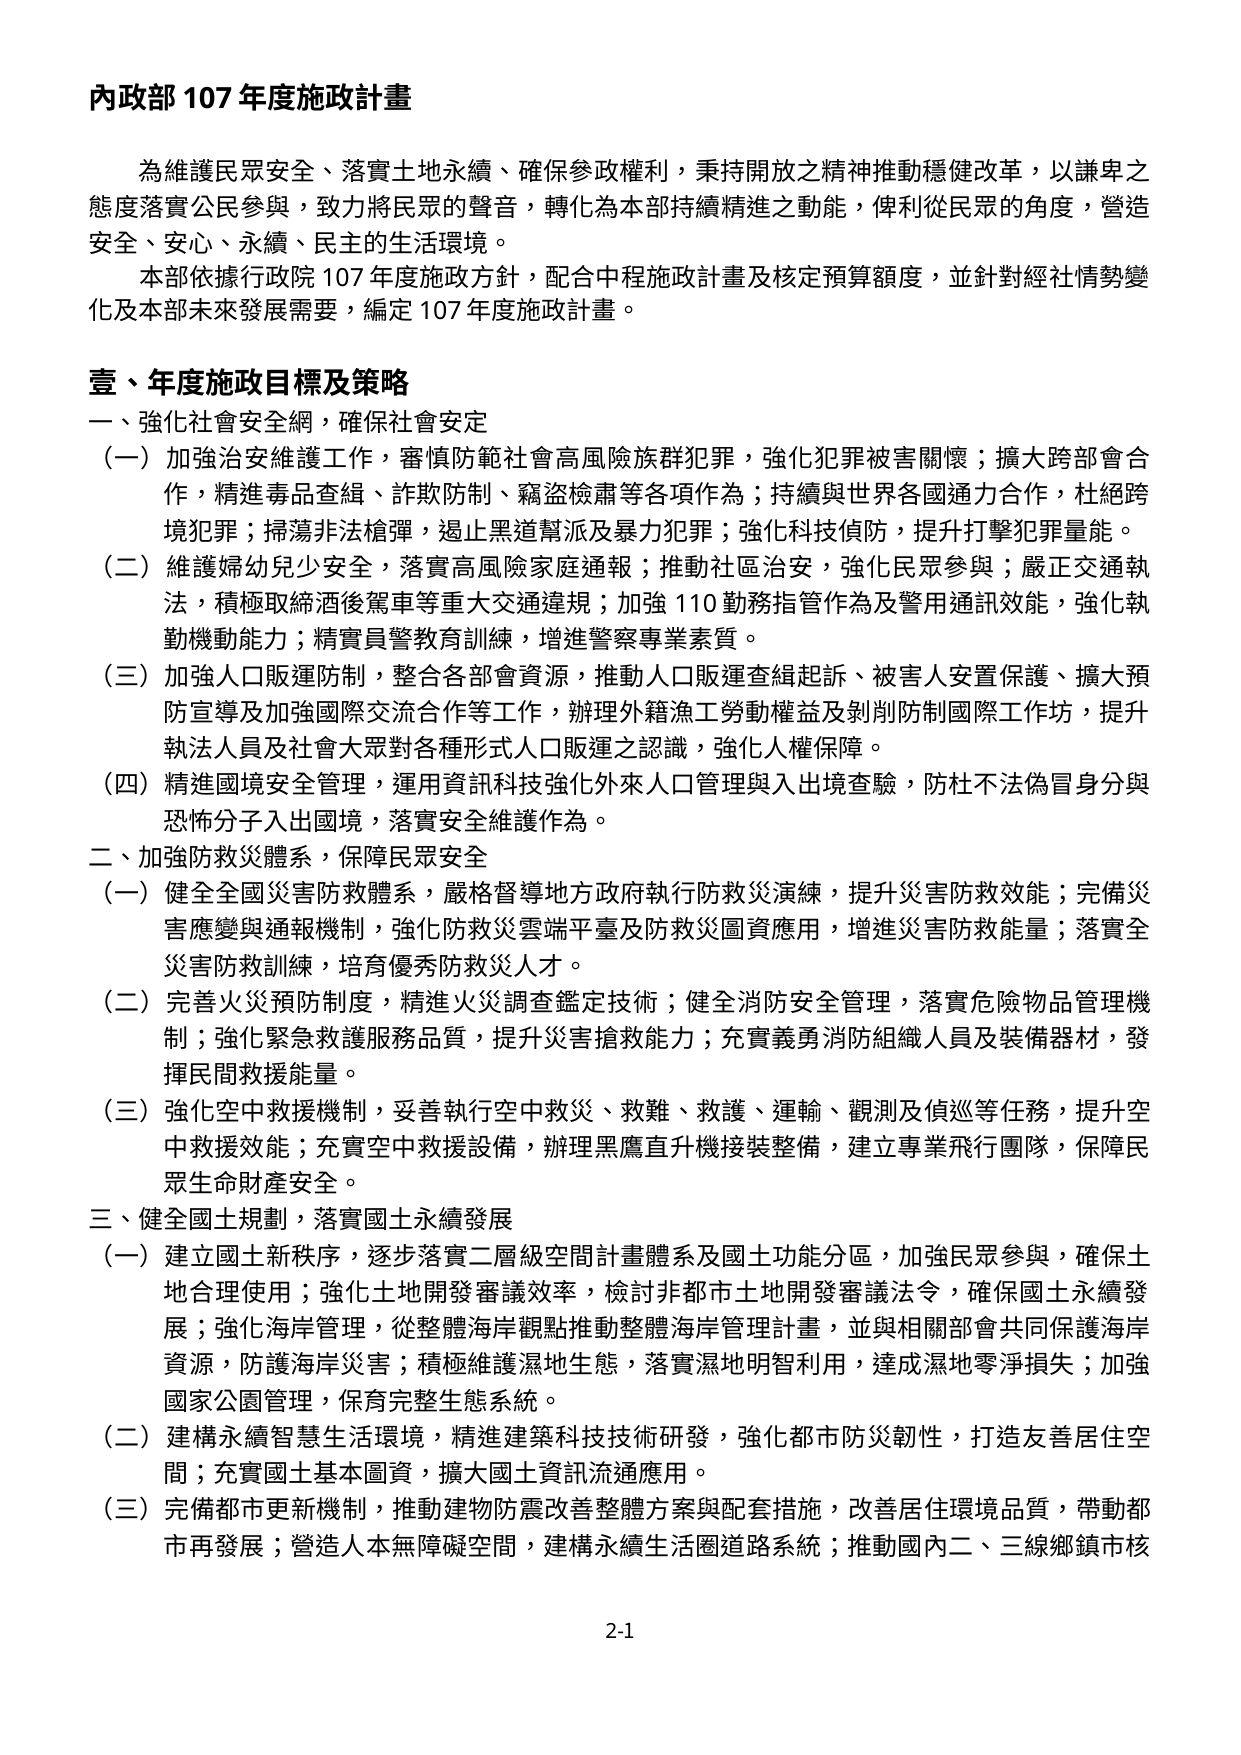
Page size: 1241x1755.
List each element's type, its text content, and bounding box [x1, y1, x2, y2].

text （二）維護婦幼兒少安全，落實高風險家庭通報；推動社區治安，強化民眾參與；嚴正交通執法，積極取締酒後駕車等重大交通違規；加強110勤務指管作為及警用通訊效能，強化執勤機動能力；精實員警教育訓練，增進警察專業素質。 [89, 547, 1152, 656]
text （三）完備都市更新機制，推動建物防震改善整體方案與配套措施，改善居住環境品質，帶動都市再發展；營造人本無障礙空間，建構永續生活圈道路系統；推動國內二、三線鄉鎮市核 [89, 1490, 1152, 1562]
text （四）精進國境安全管理，運用資訊科技強化外來人口管理與入出境查驗，防杜不法偽冒身分與恐怖分子入出國境，落實安全維護作為。 [89, 765, 1152, 837]
text （二）完善火災預防制度，精進火災調查鑑定技術；健全消防安全管理，落實危險物品管理機制；強化緊急救護服務品質，提升災害搶救能力；充實義勇消防組織人員及裝備器材，發揮民間救援能量。 [89, 982, 1152, 1091]
text （一）健全全國災害防救體系，嚴格督導地方政府執行防救災演練，提升災害防救效能；完備災害應變與通報機制，強化防救災雲端平臺及防救災圖資應用，增進災害防救能量；落實全災害防救訓練，培育優秀防救災人才。 [89, 873, 1152, 982]
text 一、強化社會安全網，確保社會安定 [89, 402, 1152, 438]
text 壹、年度施政目標及策略 [89, 361, 1152, 402]
text 本部依據行政院107年度施政方針，配合中程施政計畫及核定預算額度，並針對經社情勢變化及本部未來發展需要，編定107年度施政計畫。 [89, 260, 1152, 326]
text 二、加強防救災體系，保障民眾安全 [89, 837, 1152, 873]
text （一）建立國土新秩序，逐步落實二層級空間計畫體系及國土功能分區，加強民眾參與，確保土地合理使用；強化土地開發審議效率，檢討非都市土地開發審議法令，確保國土永續發展；強化海岸管理，從整體海岸觀點推動整體海岸管理計畫，並與相關部會共同保護海岸資源，防護海岸災害；積極維護濕地生態，落實濕地明智利用，達成濕地零淨損失；加強國家公園管理，保育完整生態系統。 [89, 1236, 1152, 1417]
text 為維護民眾安全、落實土地永續、確保參政權利，秉持開放之精神推動穩健改革，以謙卑之態度落實公民參與，致力將民眾的聲音，轉化為本部持續精進之動能，俾利從民眾的角度，營造安全、安心、永續、民主的生活環境。 [89, 151, 1152, 260]
text （一）加強治安維護工作，審慎防範社會高風險族群犯罪，強化犯罪被害關懷；擴大跨部會合作，精進毒品查緝、詐欺防制、竊盜檢肅等各項作為；持續與世界各國通力合作，杜絕跨境犯罪；掃蕩非法槍彈，遏止黑道幫派及暴力犯罪；強化科技偵防，提升打擊犯罪量能。 [89, 438, 1152, 547]
text 三、健全國土規劃，落實國土永續發展 [89, 1200, 1152, 1236]
text （三）強化空中救援機制，妥善執行空中救災、救難、救護、運輸、觀測及偵巡等任務，提升空中救援效能；充實空中救援設備，辦理黑鷹直升機接裝整備，建立專業飛行團隊，保障民眾生命財產安全。 [89, 1091, 1152, 1200]
text （三）加強人口販運防制，整合各部會資源，推動人口販運查緝起訴、被害人安置保護、擴大預防宣導及加強國際交流合作等工作，辦理外籍漁工勞動權益及剝削防制國際工作坊，提升執法人員及社會大眾對各種形式人口販運之認識，強化人權保障。 [89, 656, 1152, 765]
text （二）建構永續智慧生活環境，精進建築科技技術研發，強化都市防災韌性，打造友善居住空間；充實國土基本圖資，擴大國土資訊流通應用。 [89, 1417, 1152, 1490]
text 內政部107年度施政計畫 [89, 75, 1152, 117]
